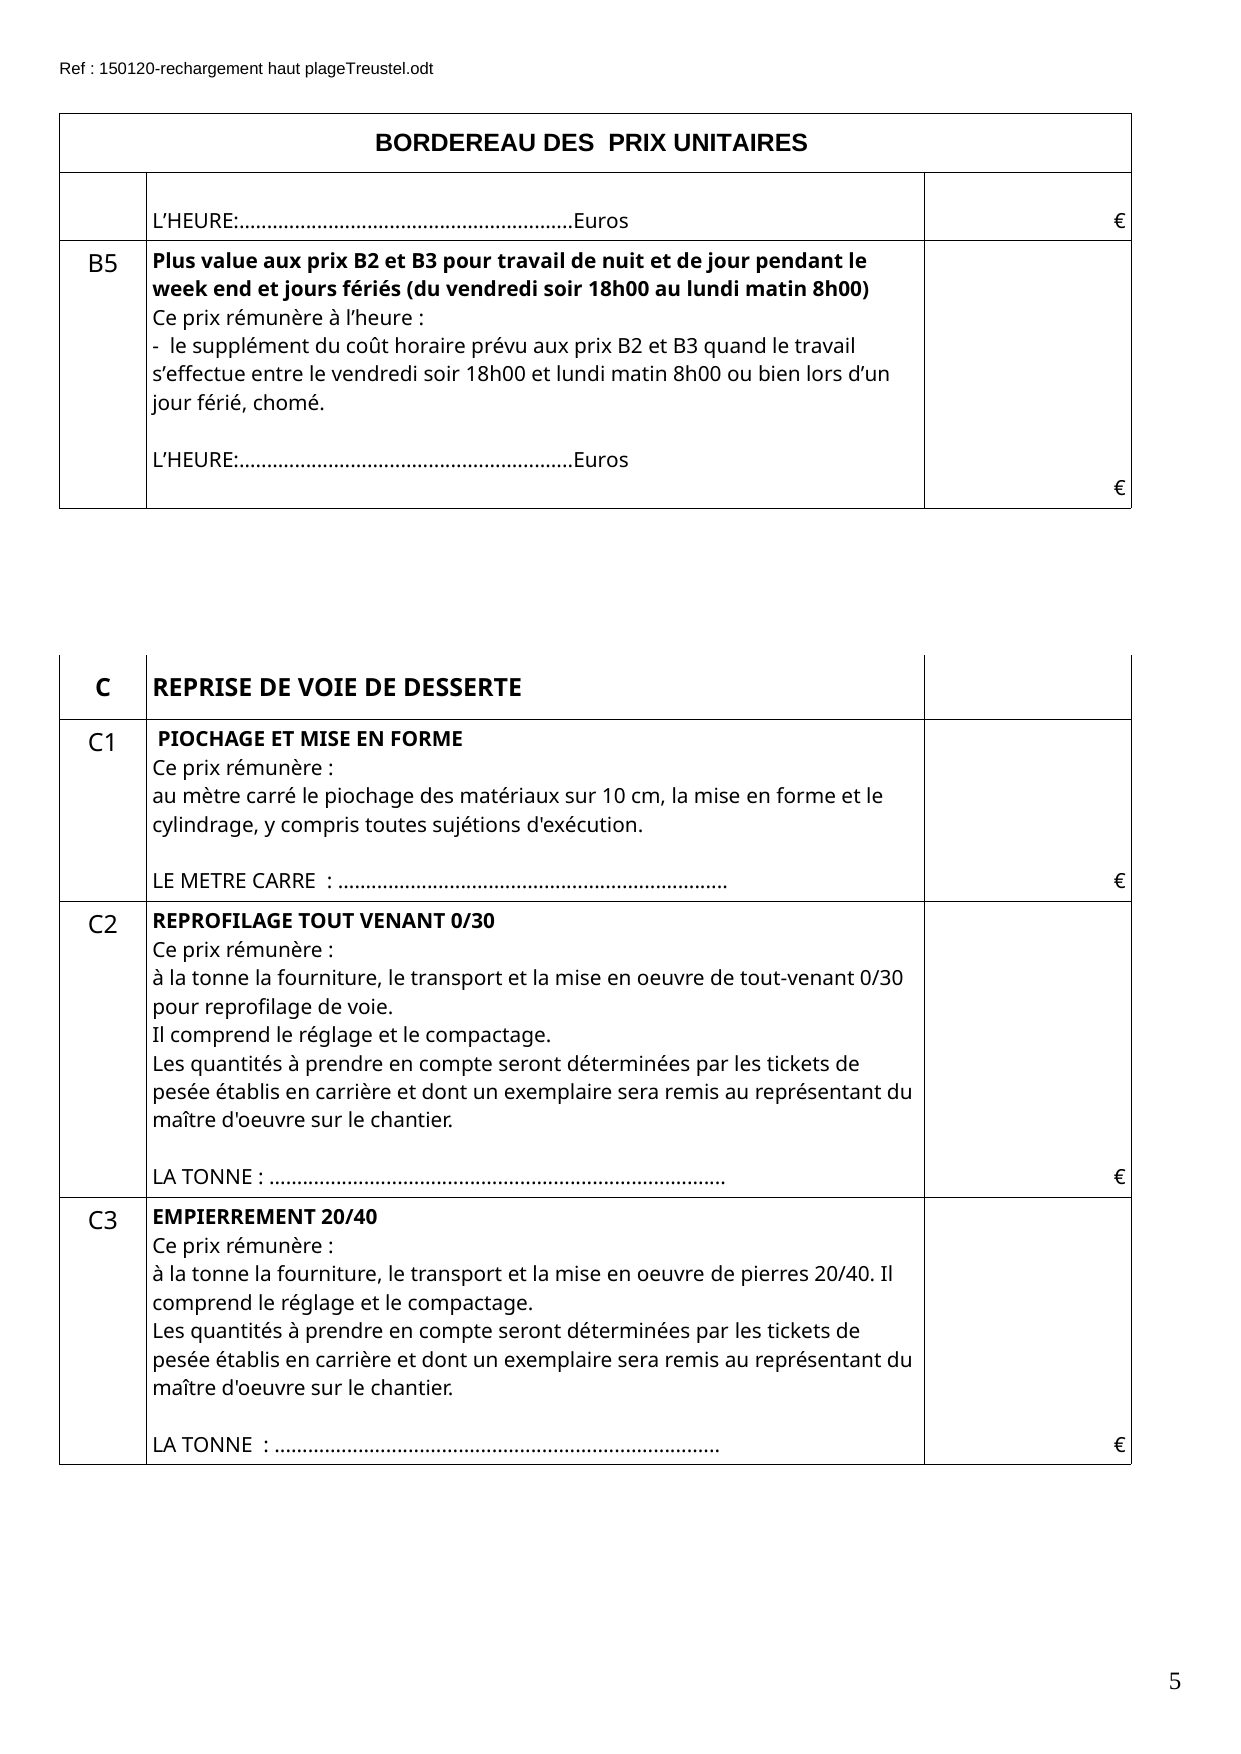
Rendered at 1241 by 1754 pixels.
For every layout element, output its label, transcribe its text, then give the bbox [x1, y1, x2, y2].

table_cell [925, 655, 1131, 718]
table_cell REPROFILAGE TOUT VENANT 0/30 Ce prix rémunère : à la tonne la fourniture, le transport et la mise en oeuvre de tout-venant 0/30 pour reprofilage de voie. Il comprend le réglage et le compactage. Les quantités à prendre en compte seront déterminées par les tickets de pesée établis en carrière et dont un exemplaire sera remis au représentant du maître d'oeuvre sur le chantier. LA TONNE : .................................................................................. [147, 902, 924, 1197]
table_header BORDEREAU DES PRIX UNITAIRES [60, 114, 1131, 172]
table_cell [146, 509, 924, 655]
table_cell [59, 509, 146, 655]
table_cell [925, 509, 1131, 655]
table_cell L’HEURE:….........................................................Euros [147, 173, 924, 240]
table_cell € [925, 902, 1131, 1197]
table_cell EMPIERREMENT 20/40 Ce prix rémunère : à la tonne la fourniture, le transport et la mise en oeuvre de pierres 20/40. Il comprend le réglage et le compactage. Les quantités à prendre en compte seront déterminées par les tickets de pesée établis en carrière et dont un exemplaire sera remis au représentant du maître d'oeuvre sur le chantier. LA TONNE : ................................................................................ [147, 1198, 924, 1464]
table_cell [60, 173, 146, 240]
table_cell C1 [60, 720, 146, 901]
table_cell C3 [60, 1198, 146, 1464]
table_cell C [60, 655, 146, 718]
table_cell € [925, 720, 1131, 901]
table_cell € [925, 1198, 1131, 1464]
table_cell REPRISE DE VOIE DE DESSERTE [147, 655, 924, 718]
table_cell € [925, 241, 1131, 507]
table_cell Plus value aux prix B2 et B3 pour travail de nuit et de jour pendant le week end et jours fériés (du vendredi soir 18h00 au lundi matin 8h00) Ce prix rémunère à l’heure : - le supplément du coût horaire prévu aux prix B2 et B3 quand le travail s’effectue entre le vendredi soir 18h00 et lundi matin 8h00 ou bien lors d’un jour férié, chomé. L’HEURE:….........................................................Euros [147, 241, 924, 507]
table_cell B5 [60, 241, 146, 507]
table_cell PIOCHAGE ET MISE EN FORME Ce prix rémunère : au mètre carré le piochage des matériaux sur 10 cm, la mise en forme et le cylindrage, y compris toutes sujétions d'exécution. LE METRE CARRE : ...................................................................... [147, 720, 924, 901]
table_cell € [925, 173, 1131, 240]
table_cell C2 [60, 902, 146, 1197]
